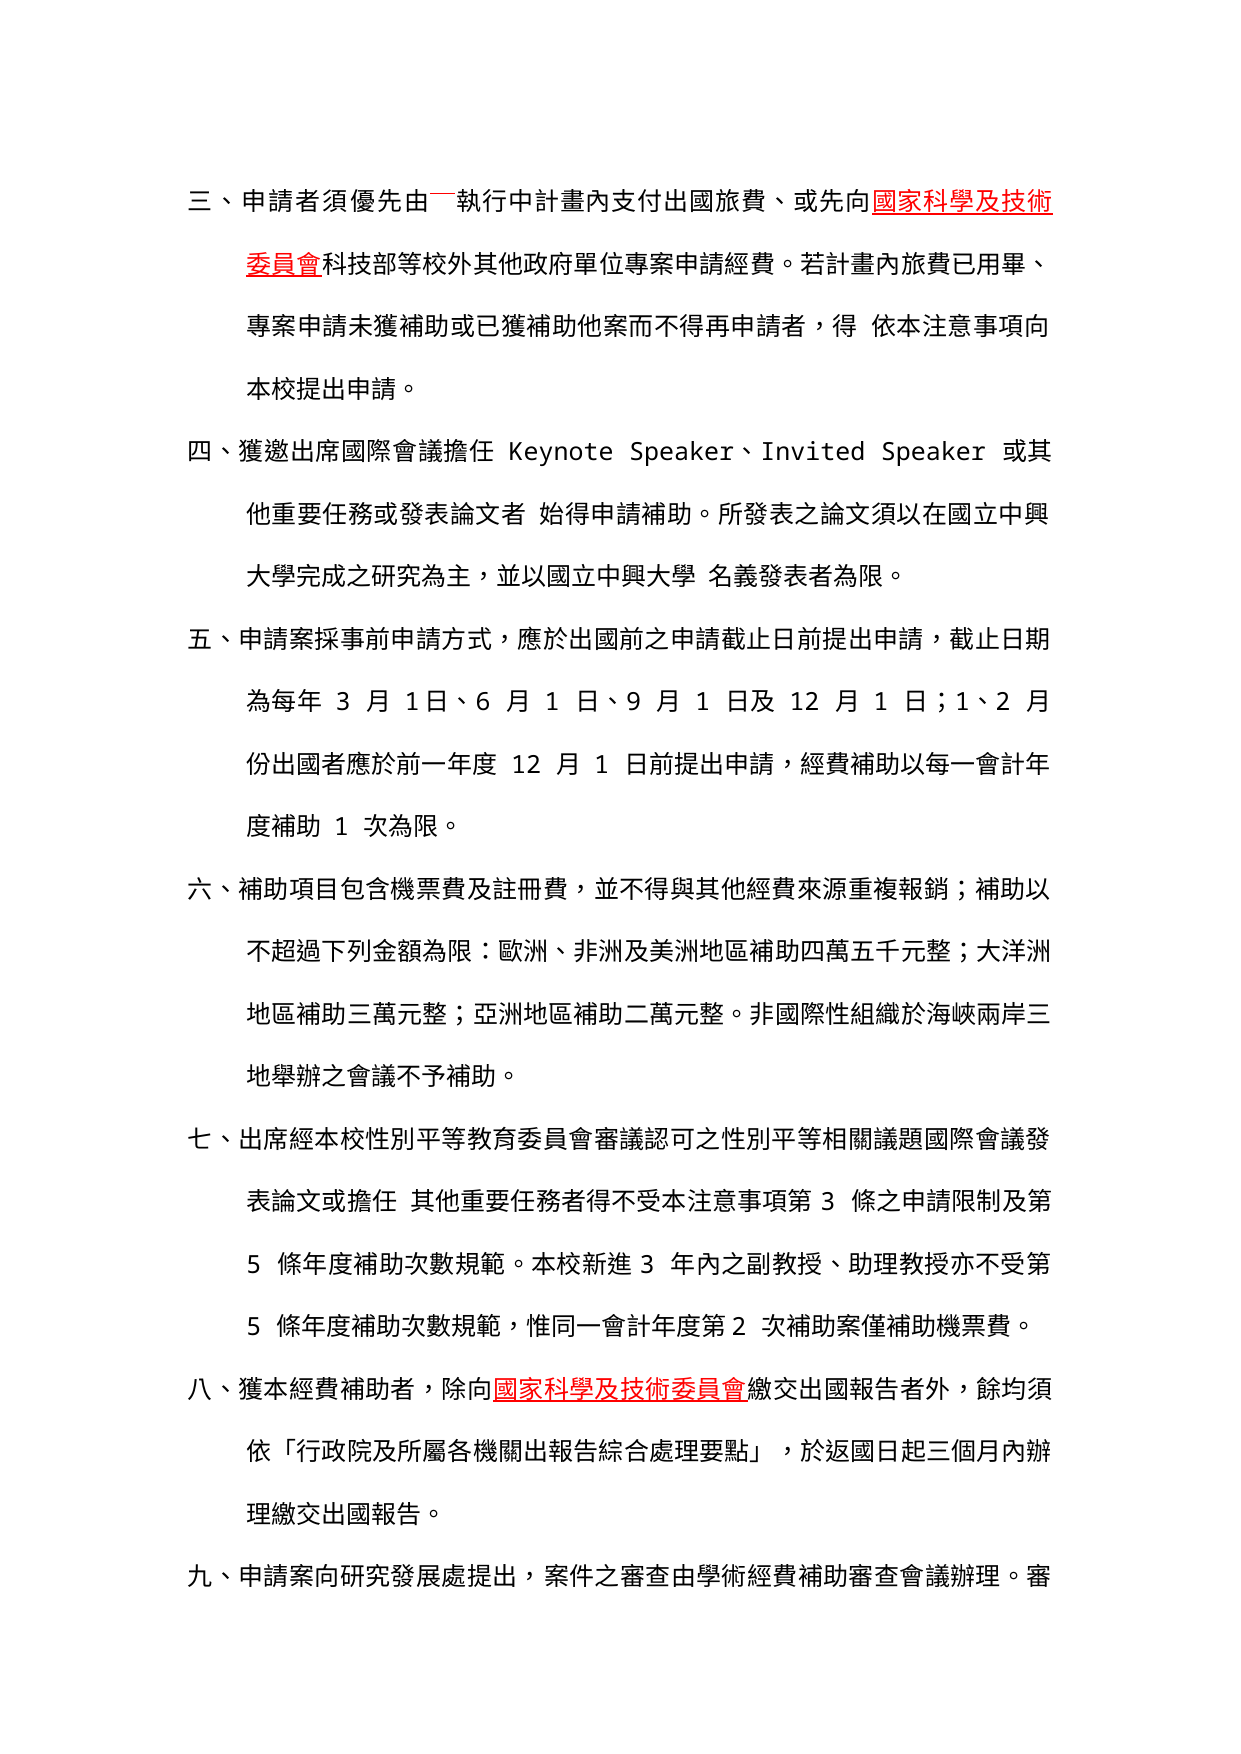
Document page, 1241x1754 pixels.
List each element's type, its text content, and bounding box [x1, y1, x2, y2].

text 五、申請案採事前申請方式，應於出國前之申請截止日前提出申請，截止日期為每年 3 月 1日、6 月 1 日、9 月 1 日及 12 月 1 日；1、2 月份出國者應於前一年度 12 月 1 日前提出申請，經費補助以每一會計年度補助 1 次為限。 [187, 596, 1053, 846]
text 六、補助項目包含機票費及註冊費，並不得與其他經費來源重複報銷；補助以不超過下列金額為限：歐洲、非洲及美洲地區補助四萬五千元整；大洋洲地區補助三萬元整；亞洲地區補助二萬元整。非國際性組織於海峽兩岸三地舉辦之會議不予補助。 [187, 846, 1053, 1096]
text 四、獲邀出席國際會議擔任 Keynote Speaker、Invited Speaker 或其他重要任務或發表論文者 始得申請補助。所發表之論文須以在國立中興大學完成之研究為主，並以國立中興大學 名義發表者為限。 [187, 408, 1053, 596]
text 三、申請者須優先由執行中計畫內支付出國旅費、或先向國家科學及技術委員會科技部等校外其他政府單位專案申請經費。若計畫內旅費已用畢、專案申請未獲補助或已獲補助他案而不得再申請者，得 依本注意事項向本校提出申請。 [187, 158, 1053, 408]
text 八、獲本經費補助者，除向國家科學及技術委員會繳交出國報告者外，餘均須依「行政院及所屬各機關出報告綜合處理要點」，於返國日起三個月內辦理繳交出國報告。 [187, 1346, 1053, 1533]
text 九、申請案向研究發展處提出，案件之審查由學術經費補助審查會議辦理。審 [187, 1533, 1053, 1596]
text 七、出席經本校性別平等教育委員會審議認可之性別平等相關議題國際會議發表論文或擔任 其他重要任務者得不受本注意事項第3 條之申請限制及第5 條年度補助次數規範。本校新進3 年內之副教授、助理教授亦不受第5 條年度補助次數規範，惟同一會計年度第2 次補助案僅補助機票費。 [187, 1096, 1053, 1346]
